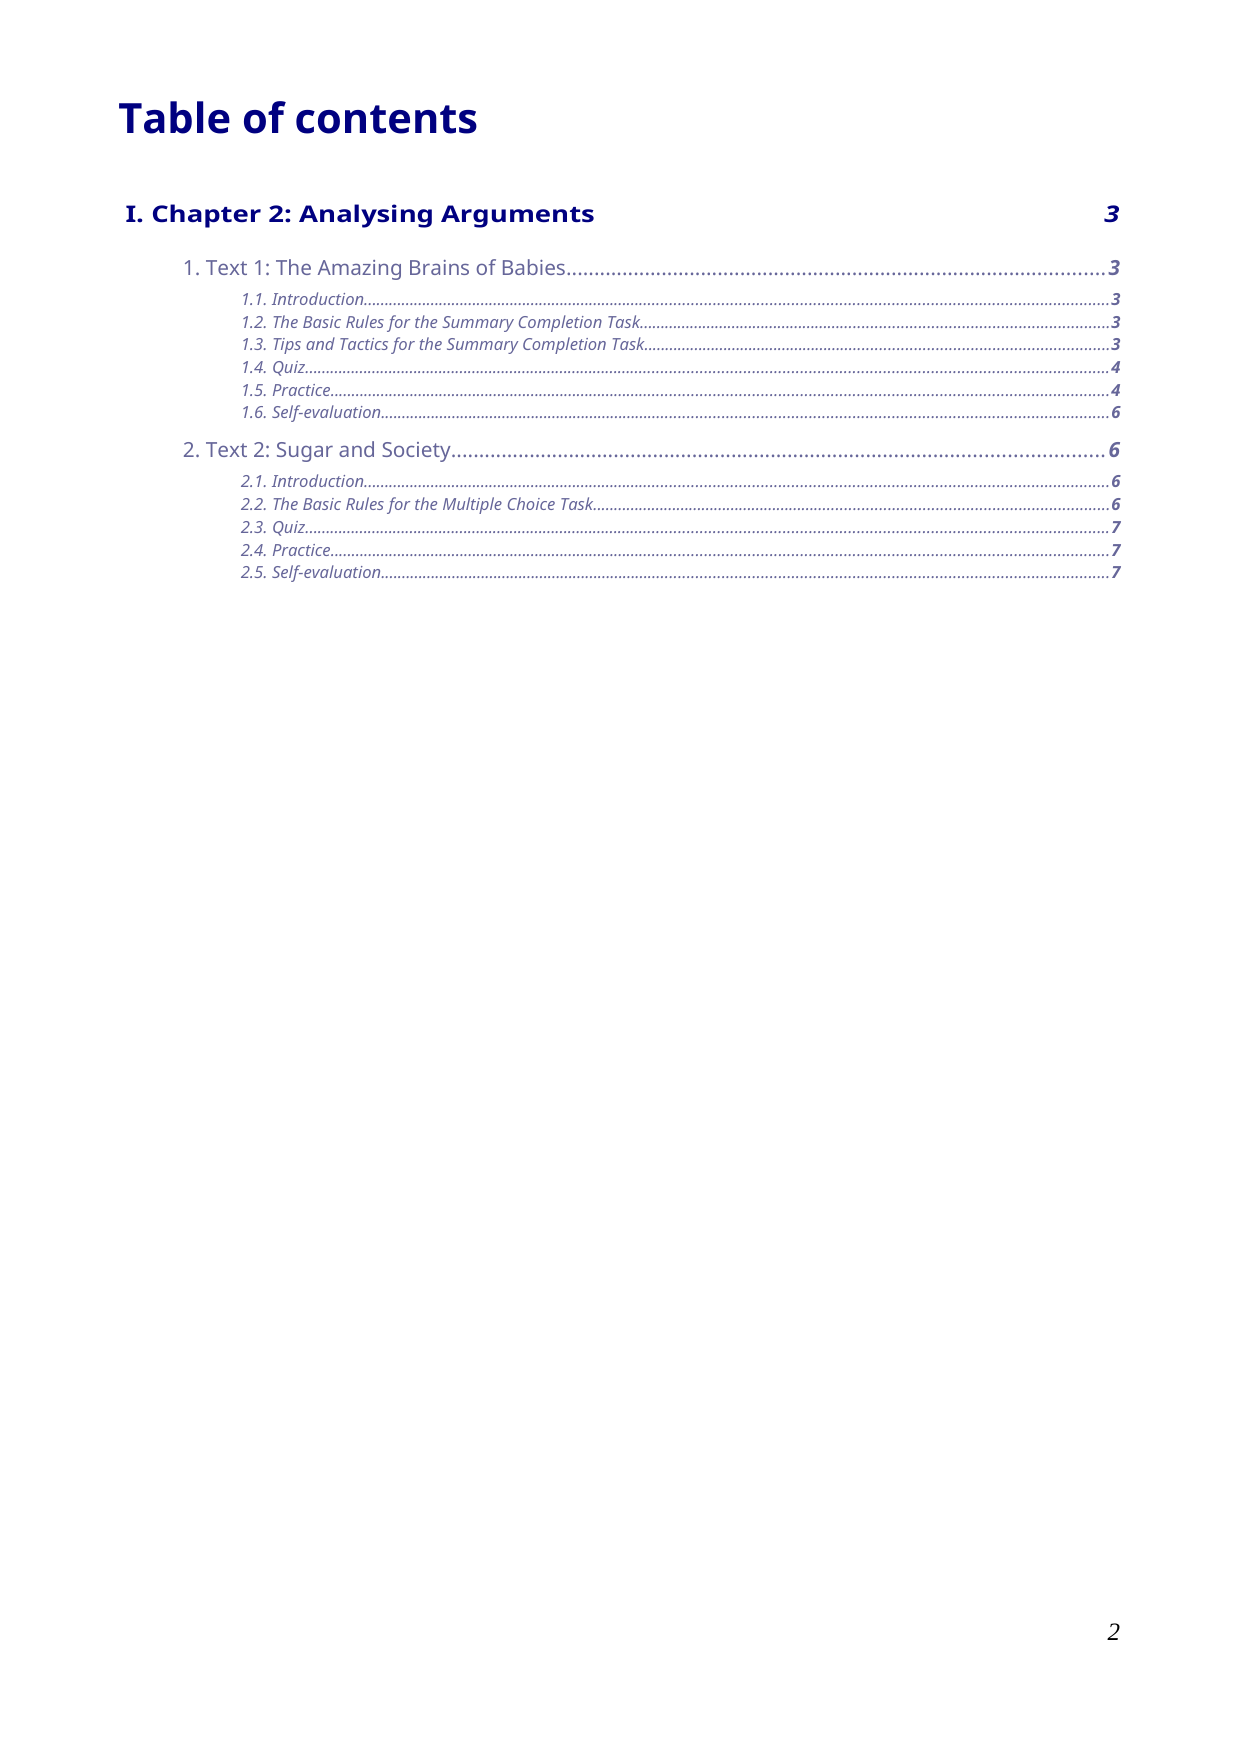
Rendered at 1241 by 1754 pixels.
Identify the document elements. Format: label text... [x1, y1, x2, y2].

title 2.5. Self-evaluation 7 [236, 561, 1122, 583]
title 1.2. The Basic Rules for the Summary Completion Task 3 [236, 310, 1122, 333]
title 2. Text 2: Sugar and Society 6 [177, 436, 1122, 464]
title 2.3. Quiz 7 [236, 515, 1122, 538]
title 1.1. Introduction 3 [236, 288, 1122, 310]
title Table of contents [118, 88, 1122, 145]
title 1. Text 1: The Amazing Brains of Babies 3 [177, 253, 1122, 282]
title 2.1. Introduction 6 [236, 470, 1122, 493]
title 1.5. Practice 4 [236, 378, 1122, 401]
title 2.2. The Basic Rules for the Multiple Choice Task 6 [236, 493, 1122, 515]
title I. Chapter 2: Analysing Arguments 3 [118, 198, 1122, 230]
title 2.4. Practice 7 [236, 538, 1122, 561]
title 1.3. Tips and Tactics for the Summary Completion Task 3 [236, 333, 1122, 356]
title 1.4. Quiz 4 [236, 356, 1122, 378]
title 1.6. Self-evaluation 6 [236, 401, 1122, 424]
